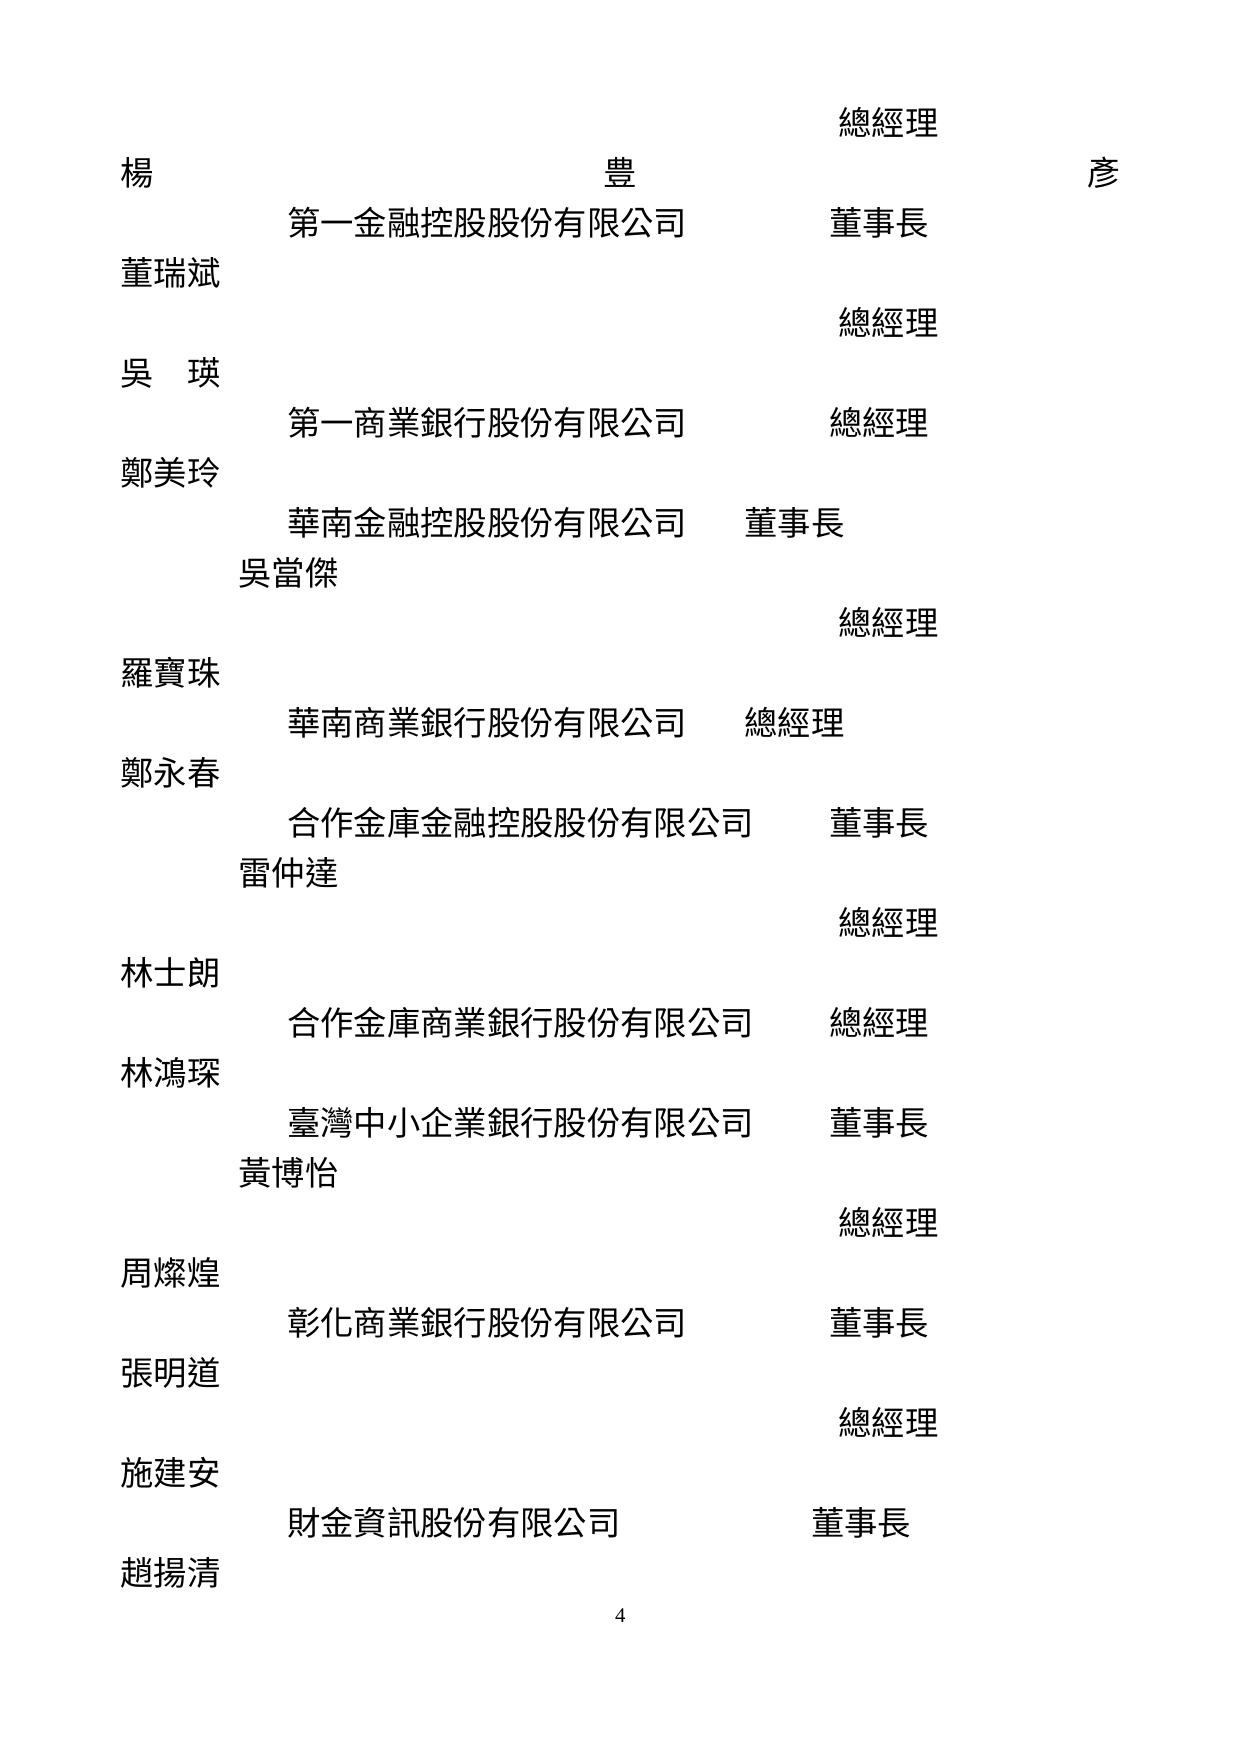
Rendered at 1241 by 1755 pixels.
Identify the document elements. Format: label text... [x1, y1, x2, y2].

text 總經理 林士朗 [120, 896, 1120, 996]
text 總經理 吳 瑛 [120, 296, 1120, 396]
text 總經理 羅寶珠 [120, 596, 1120, 696]
text 總經理 施建安 [120, 1396, 1120, 1496]
text 財金資訊股份有限公司 董事長 趙揚清 [120, 1496, 1120, 1596]
text 臺灣中小企業銀行股份有限公司 董事長 黃博怡 [120, 1096, 1120, 1196]
text 華南商業銀行股份有限公司 總經理 鄭永春 [120, 696, 1120, 796]
text 第一商業銀行股份有限公司 總經理 鄭美玲 [120, 396, 1120, 496]
text 總經理 楊豊彥 第一金融控股股份有限公司 董事長 董瑞斌 [120, 96, 1120, 296]
text 彰化商業銀行股份有限公司 董事長 張明道 [120, 1296, 1120, 1396]
text 合作金庫商業銀行股份有限公司 總經理 林鴻琛 [120, 996, 1120, 1096]
text 總經理 周燦煌 [120, 1196, 1120, 1296]
text 合作金庫金融控股股份有限公司 董事長 雷仲達 [120, 796, 1120, 896]
text 華南金融控股股份有限公司 董事長 吳當傑 [120, 496, 1120, 596]
